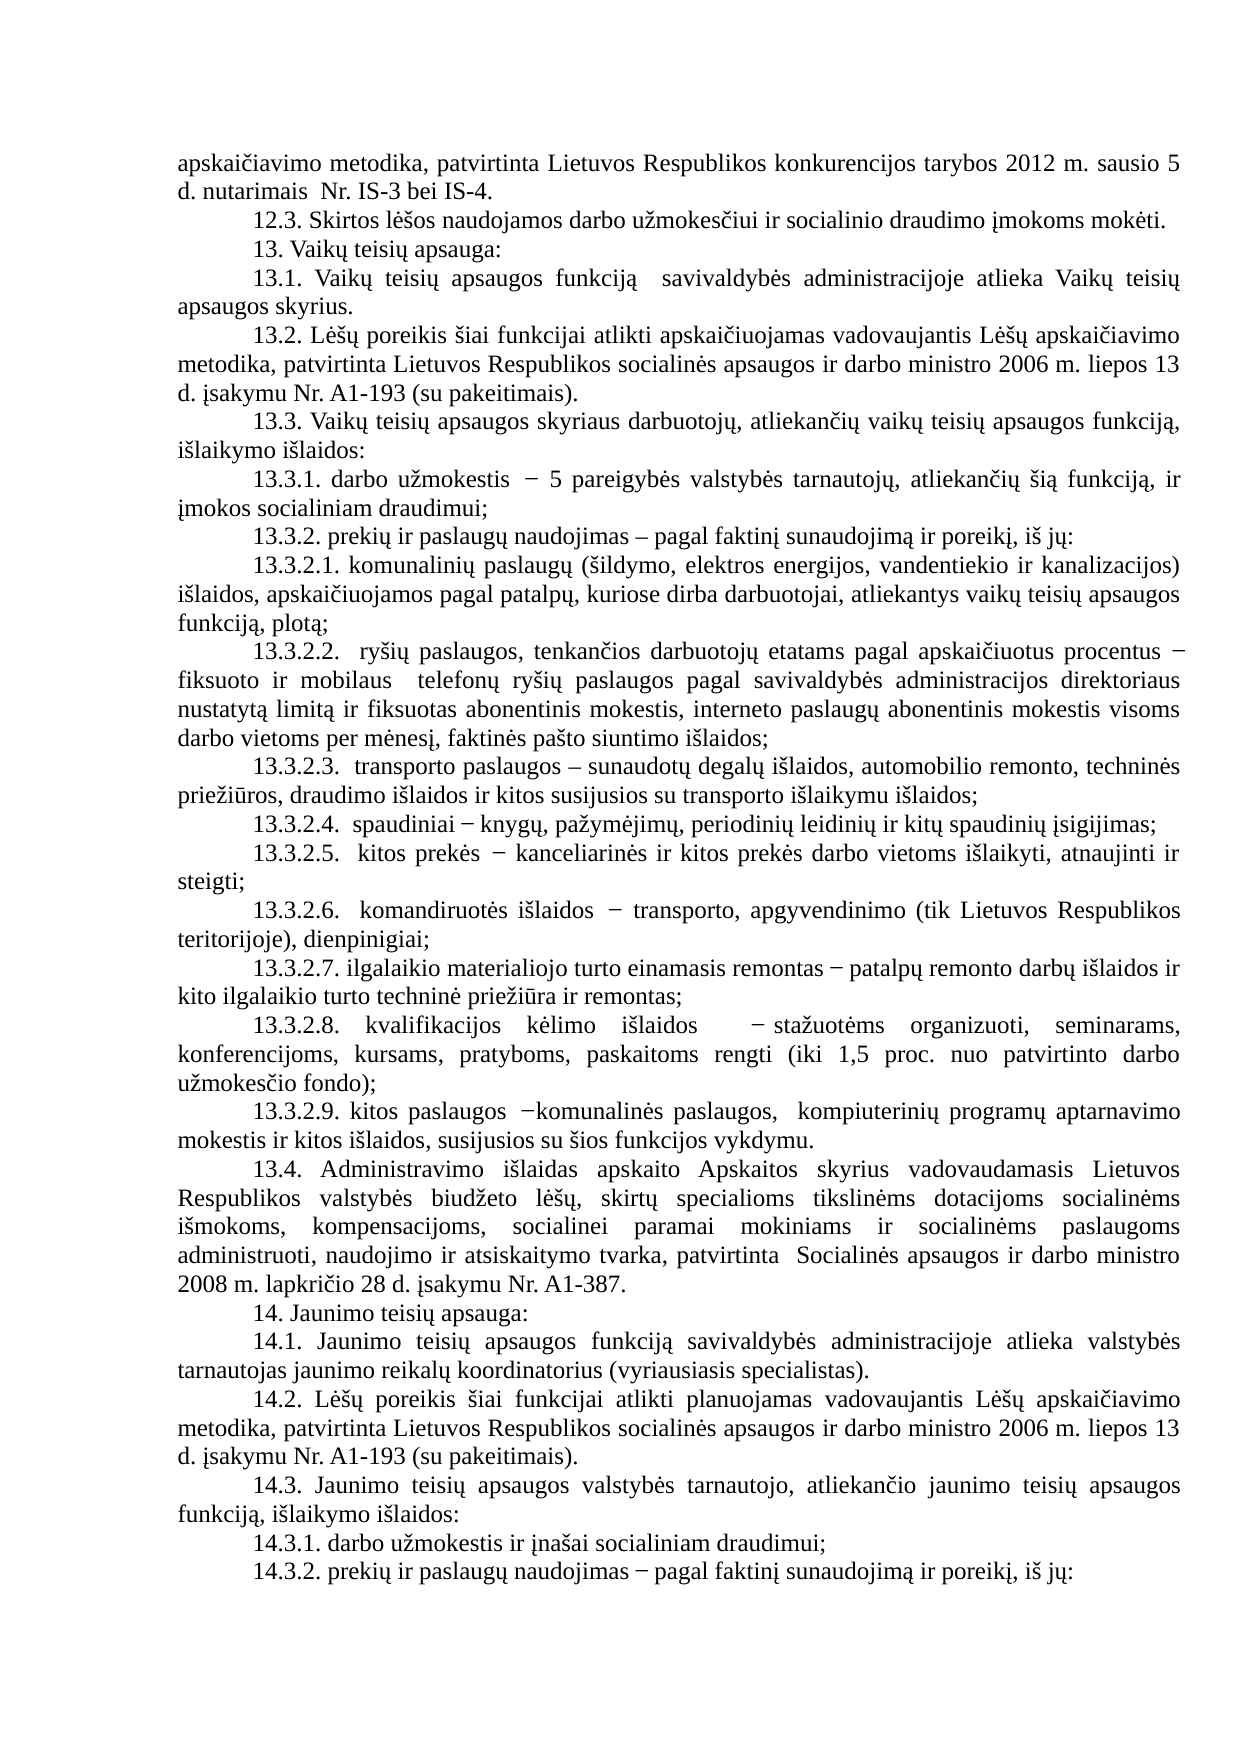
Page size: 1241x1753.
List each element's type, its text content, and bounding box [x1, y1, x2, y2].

text 14.2. Lėšų poreikis šiai funkcijai atlikti planuojamas vadovaujantis Lėšų apskaičiavimo metodika, patvirtinta Lietuvos Respublikos socialinės apsaugos ir darbo ministro 2006 m. liepos 13 d. įsakymu Nr. A1-193 (su pakeitimais). [177, 1384, 1181, 1470]
text 13.3.2.2. ryšių paslaugos, tenkančios darbuotojų etatams pagal apskaičiuotus procentus ̶ fiksuoto ir mobilaus telefonų ryšių paslaugos pagal savivaldybės administracijos direktoriaus nustatytą limitą ir fiksuotas abonentinis mokestis, interneto paslaugų abonentinis mokestis visoms darbo vietoms per mėnesį, faktinės pašto siuntimo išlaidos; [177, 636, 1181, 751]
text 13.3.2.5. kitos prekės ̶ kanceliarinės ir kitos prekės darbo vietoms išlaikyti, atnaujinti ir steigti; [177, 838, 1181, 895]
text 13.1. Vaikų teisių apsaugos funkciją savivaldybės administracijoje atlieka Vaikų teisių apsaugos skyrius. [177, 263, 1181, 320]
text 13.3.2.3. transporto paslaugos – sunaudotų degalų išlaidos, automobilio remonto, techninės priežiūros, draudimo išlaidos ir kitos susijusios su transporto išlaikymu išlaidos; [177, 751, 1181, 809]
text 13.3.2.7. ilgalaikio materialiojo turto einamasis remontas ̶ patalpų remonto darbų išlaidos ir kito ilgalaikio turto techninė priežiūra ir remontas; [177, 953, 1181, 1010]
text 13.3.2.8. kvalifikacijos kėlimo išlaidos ̶ stažuotėms organizuoti, seminarams, konferencijoms, kursams, pratyboms, paskaitoms rengti (iki 1,5 proc. nuo patvirtinto darbo užmokesčio fondo); [177, 1010, 1181, 1096]
text 13.2. Lėšų poreikis šiai funkcijai atlikti apskaičiuojamas vadovaujantis Lėšų apskaičiavimo metodika, patvirtinta Lietuvos Respublikos socialinės apsaugos ir darbo ministro 2006 m. liepos 13 d. įsakymu Nr. A1-193 (su pakeitimais). [177, 320, 1181, 406]
text 13.3.2.4. spaudiniai ̶ knygų, pažymėjimų, periodinių leidinių ir kitų spaudinių įsigijimas; [177, 809, 1181, 838]
text 14.3.2. prekių ir paslaugų naudojimas ̶ pagal faktinį sunaudojimą ir poreikį, iš jų: [177, 1556, 1181, 1585]
text 13. Vaikų teisių apsauga: [177, 234, 1181, 263]
text 12.3. Skirtos lėšos naudojamos darbo užmokesčiui ir socialinio draudimo įmokoms mokėti. [177, 205, 1181, 234]
text 14.1. Jaunimo teisių apsaugos funkciją savivaldybės administracijoje atlieka valstybės tarnautojas jaunimo reikalų koordinatorius (vyriausiasis specialistas). [177, 1326, 1181, 1384]
text 13.3.2.1. komunalinių paslaugų (šildymo, elektros energijos, vandentiekio ir kanalizacijos) išlaidos, apskaičiuojamos pagal patalpų, kuriose dirba darbuotojai, atliekantys vaikų teisių apsaugos funkciją, plotą; [177, 550, 1181, 636]
text 13.3. Vaikų teisių apsaugos skyriaus darbuotojų, atliekančių vaikų teisių apsaugos funkciją, išlaikymo išlaidos: [177, 406, 1181, 464]
text 13.3.2. prekių ir paslaugų naudojimas – pagal faktinį sunaudojimą ir poreikį, iš jų: [177, 521, 1181, 550]
text apskaičiavimo metodika, patvirtinta Lietuvos Respublikos konkurencijos tarybos 2012 m. sausio 5 d. nutarimais Nr. IS-3 bei IS-4. [177, 148, 1181, 205]
text 14.3. Jaunimo teisių apsaugos valstybės tarnautojo, atliekančio jaunimo teisių apsaugos funkciją, išlaikymo išlaidos: [177, 1470, 1181, 1528]
text 14. Jaunimo teisių apsauga: [177, 1298, 1181, 1326]
text 13.3.2.9. kitos paslaugos ̶ komunalinės paslaugos, kompiuterinių programų aptarnavimo mokestis ir kitos išlaidos, susijusios su šios funkcijos vykdymu. [177, 1096, 1181, 1154]
text 13.3.2.6. komandiruotės išlaidos ̶ transporto, apgyvendinimo (tik Lietuvos Respublikos teritorijoje), dienpinigiai; [177, 895, 1181, 953]
text 14.3.1. darbo užmokestis ir įnašai socialiniam draudimui; [177, 1528, 1181, 1556]
text 13.3.1. darbo užmokestis ̶ 5 pareigybės valstybės tarnautojų, atliekančių šią funkciją, ir įmokos socialiniam draudimui; [177, 464, 1181, 521]
text 13.4. Administravimo išlaidas apskaito Apskaitos skyrius vadovaudamasis Lietuvos Respublikos valstybės biudžeto lėšų, skirtų specialioms tikslinėms dotacijoms socialinėms išmokoms, kompensacijoms, socialinei paramai mokiniams ir socialinėms paslaugoms administruoti, naudojimo ir atsiskaitymo tvarka, patvirtinta Socialinės apsaugos ir darbo ministro 2008 m. lapkričio 28 d. įsakymu Nr. A1-387. [177, 1154, 1181, 1298]
